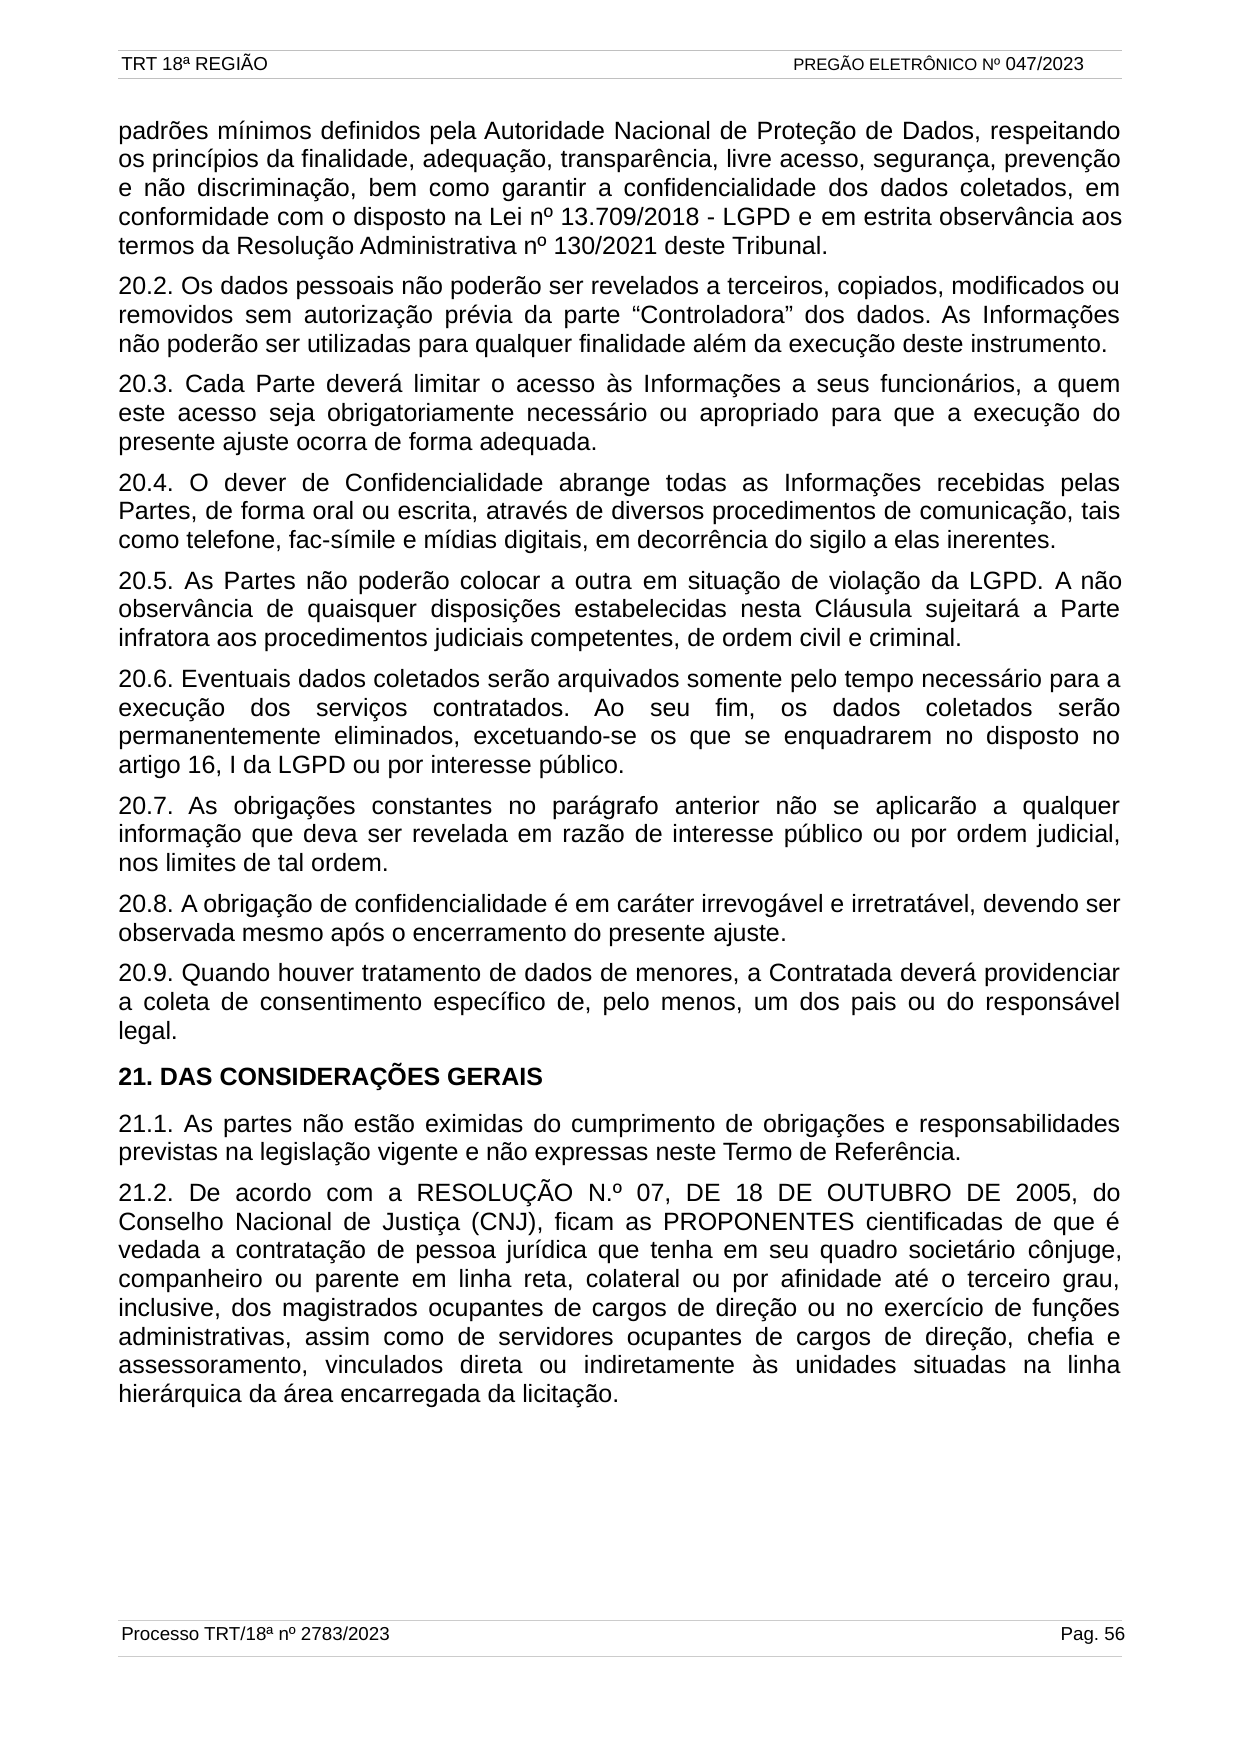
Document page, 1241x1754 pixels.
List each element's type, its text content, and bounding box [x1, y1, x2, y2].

text 20.2. Os dados pessoais não poderão ser revelados a terceiros, copiados, modificados ou removidos sem autorização prévia da parte “Controladora” dos dados. As Informações não poderão ser utilizadas para qualquer finalidade além da execução deste instrumento. [118, 271, 1122, 357]
text padrões mínimos definidos pela Autoridade Nacional de Proteção de Dados, respeitando os princípios da finalidade, adequação, transparência, livre acesso, segurança, prevenção e não discriminação, bem como garantir a confidencialidade dos dados coletados, em conformidade com o disposto na Lei nº 13.709/2018 - LGPD e em estrita observância aos termos da Resolução Administrativa nº 130/2021 deste Tribunal. [118, 116, 1122, 259]
text 20.5. As Partes não poderão colocar a outra em situação de violação da LGPD. A não observância de quaisquer disposições estabelecidas nesta Cláusula sujeitará a Parte infratora aos procedimentos judiciais competentes, de ordem civil e criminal. [118, 566, 1122, 652]
text 20.8. A obrigação de confidencialidade é em caráter irrevogável e irretratável, devendo ser observada mesmo após o encerramento do presente ajuste. [118, 889, 1122, 946]
text 20.7. As obrigações constantes no parágrafo anterior não se aplicarão a qualquer informação que deva ser revelada em razão de interesse público ou por ordem judicial, nos limites de tal ordem. [118, 791, 1122, 877]
text 21. DAS CONSIDERAÇÕES GERAIS [118, 1062, 1122, 1091]
text 20.4. O dever de Confidencialidade abrange todas as Informações recebidas pelas Partes, de forma oral ou escrita, através de diversos procedimentos de comunicação, tais como telefone, fac-símile e mídias digitais, em decorrência do sigilo a elas inerentes. [118, 467, 1122, 554]
text 21.2. De acordo com a RESOLUÇÃO N.º 07, DE 18 DE OUTUBRO DE 2005, do Conselho Nacional de Justiça (CNJ), ficam as PROPONENTES cientificadas de que é vedada a contratação de pessoa jurídica que tenha em seu quadro societário cônjuge, companheiro ou parente em linha reta, colateral ou por afinidade até o terceiro grau, inclusive, dos magistrados ocupantes de cargos de direção ou no exercício de funções administrativas, assim como de servidores ocupantes de cargos de direção, chefia e assessoramento, vinculados direta ou indiretamente às unidades situadas na linha hierárquica da área encarregada da licitação. [118, 1178, 1122, 1408]
text 21.1. As partes não estão eximidas do cumprimento de obrigações e responsabilidades previstas na legislação vigente e não expressas neste Termo de Referência. [118, 1108, 1122, 1166]
text 20.6. Eventuais dados coletados serão arquivados somente pelo tempo necessário para a execução dos serviços contratados. Ao seu fim, os dados coletados serão permanentemente eliminados, excetuando-se os que se enquadrarem no disposto no artigo 16, I da LGPD ou por interesse público. [118, 664, 1122, 779]
text 20.3. Cada Parte deverá limitar o acesso às Informações a seus funcionários, a quem este acesso seja obrigatoriamente necessário ou apropriado para que a execução do presente ajuste ocorra de forma adequada. [118, 369, 1122, 456]
text 20.9. Quando houver tratamento de dados de menores, a Contratada deverá providenciar a coleta de consentimento específico de, pelo menos, um dos pais ou do responsável legal. [118, 958, 1122, 1044]
